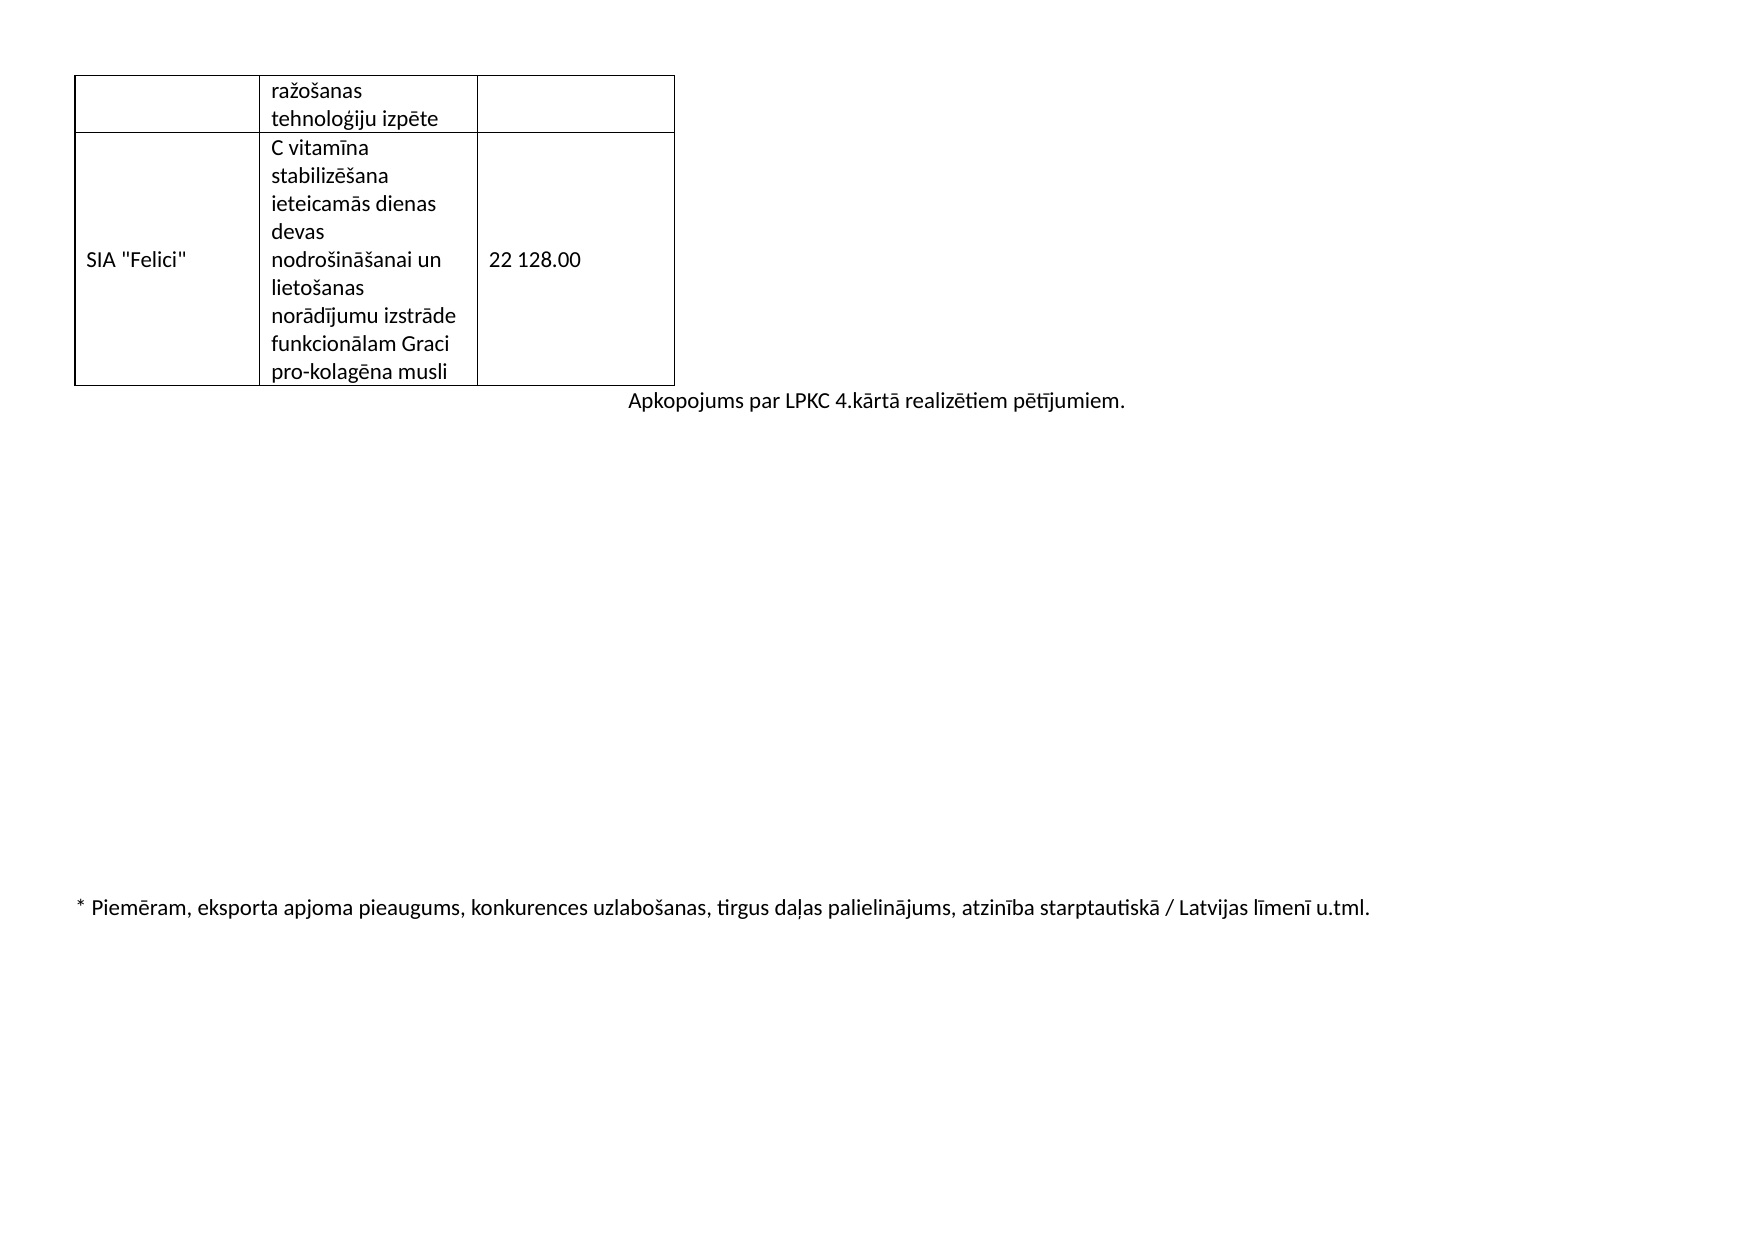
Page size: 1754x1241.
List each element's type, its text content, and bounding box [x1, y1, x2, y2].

table_cell 22 128.00 [478, 133, 674, 385]
table_cell [478, 76, 674, 132]
text Apkopojums par LPKC 4.kārtā realizētiem pētījumiem. [75, 386, 1679, 414]
text * Piemēram, eksporta apjoma pieaugums, konkurences uzlabošanas, tirgus daļas palielinājums, atzinība starptautiskā / Latvijas līmenī u.tml. [75, 893, 1679, 921]
table_cell SIA "Felici" [76, 133, 259, 385]
table_cell [76, 76, 259, 132]
table_cell ražošanas tehnoloģiju izpēte [260, 76, 477, 132]
table_cell C vitamīna stabilizēšana ieteicamās dienas devas nodrošināšanai un lietošanas norādījumu izstrāde funkcionālam Graci pro-kolagēna musli [260, 133, 477, 385]
